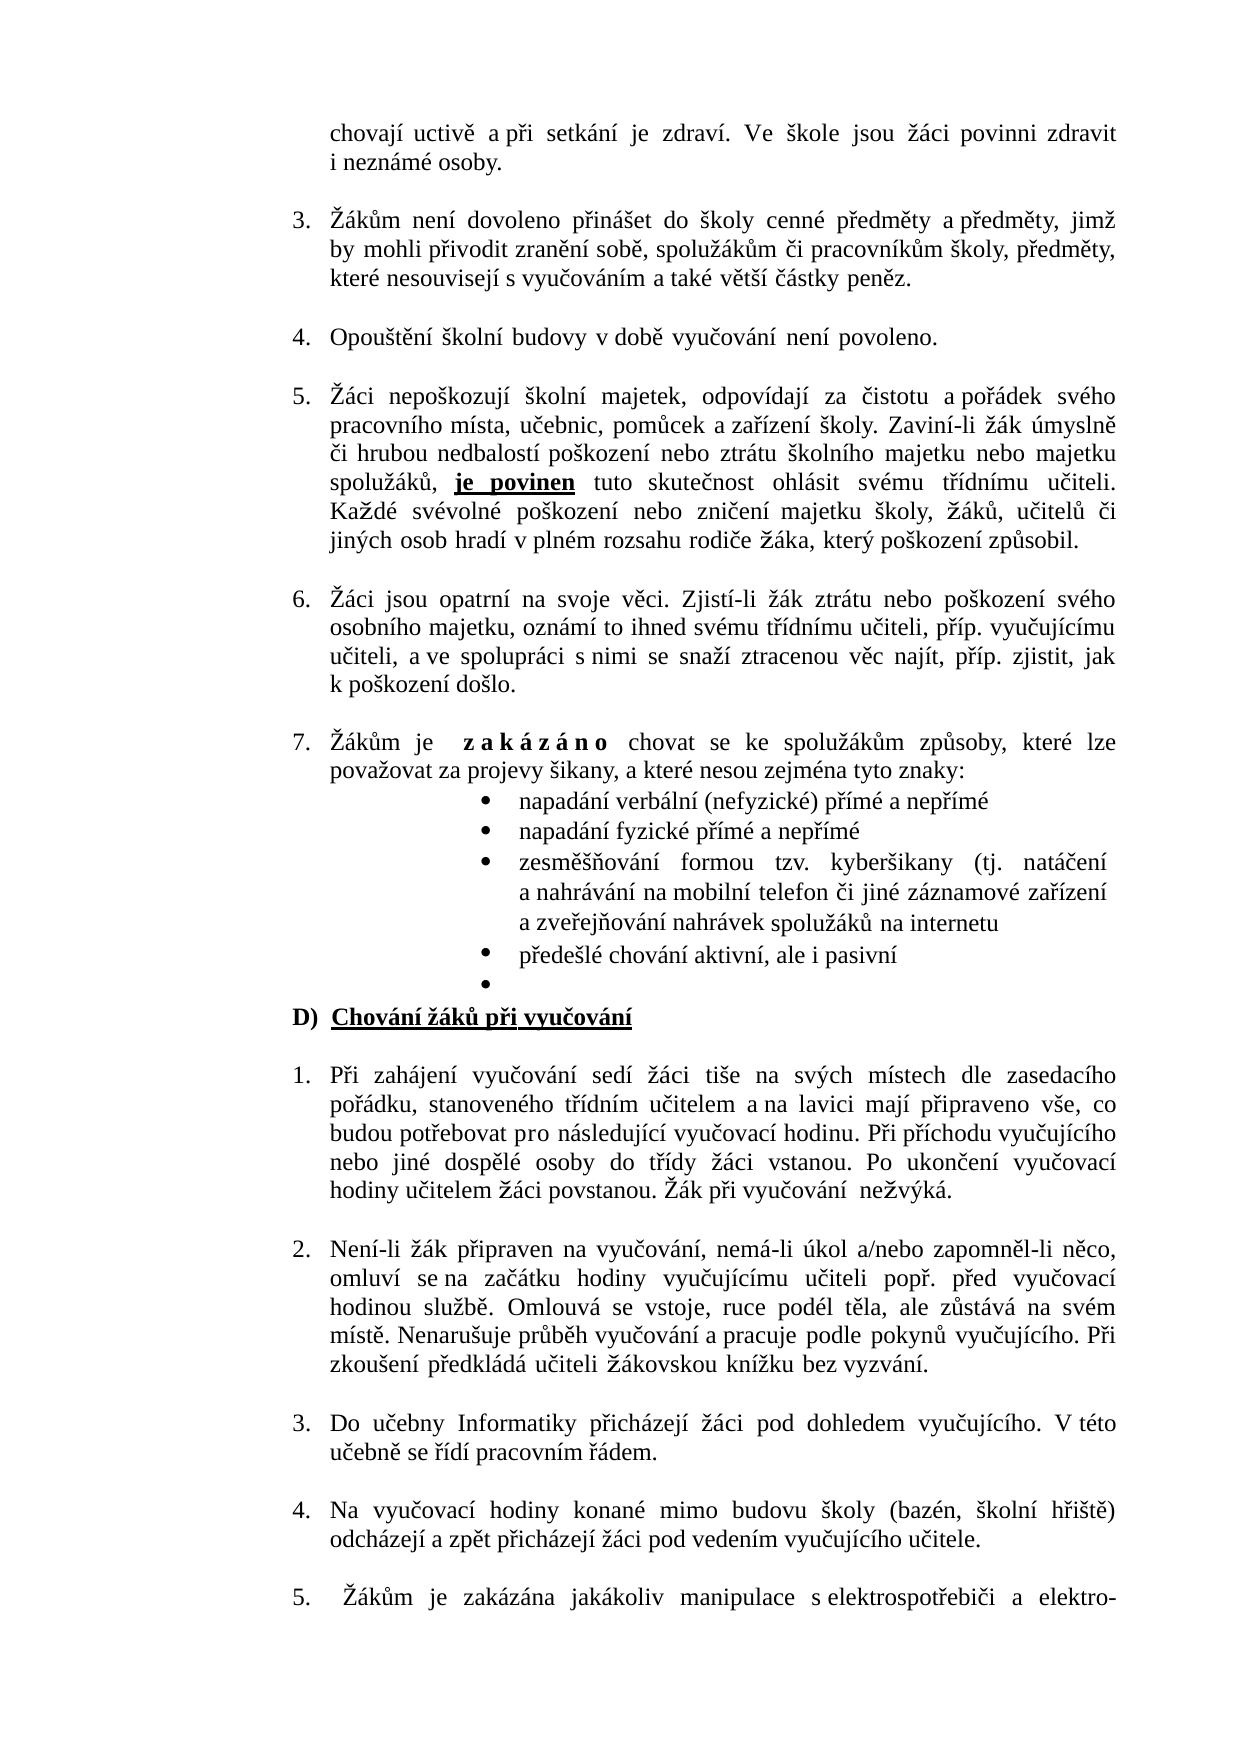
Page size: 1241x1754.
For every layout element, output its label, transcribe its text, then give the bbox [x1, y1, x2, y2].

text 2. Není-li žák připraven na vyučování, nemá-li úkol a/nebo zapomněl-li něco, omluví se na začátku hodiny vyučujícímu učiteli popř. před vyučovací hodinou službě. Omlouvá se vstoje, ruce podél těla, ale zůstává na svém místě. Nenarušuje průběh vyučování a pracuje podle pokynů vyučujícího. Při zkoušení předkládá učiteli žákovskou knížku bez vyzvání. [292, 1234, 1116, 1378]
list zesměšňování formou tzv. kyberšikany (tj. natáčení a nahrávání na mobilní telefon či jiné záznamové zařízení a zveřejňování nahrávek spolužáků na internetu [481, 847, 1107, 937]
subtitle D) Chování žáků při vyučování [292, 1000, 1123, 1029]
text chovají uctivě a při setkání je zdraví. Ve škole jsou žáci povinni zdravit i neznámé osoby. [292, 118, 1116, 176]
list předešlé chování aktivní, ale i pasivní [481, 937, 1107, 967]
text 4. Opouštění školní budovy v době vyučování není povoleno. [292, 322, 1116, 351]
text 3. Do učebny Informatiky přicházejí žáci pod dohledem vyučujícího. V této učebně se řídí pracovním řádem. [292, 1408, 1117, 1465]
list napadání fyzické přímé a nepřímé [481, 816, 1107, 846]
text 6. Žáci jsou opatrní na svoje věci. Zjistí-li žák ztrátu nebo poškození svého osobního majetku, oznámí to ihned svému třídnímu učiteli, příp. vyučujícímu učiteli, a ve spolupráci s nimi se snaží ztracenou věc najít, příp. zjistit, jak k poškození došlo. [292, 584, 1116, 698]
text 5. Žáci nepoškozují školní majetek, odpovídají za čistotu a pořádek svého pracovního místa, učebnic, pomůcek a zařízení školy. Zaviní-li žák úmyslně či hrubou nedbalostí poškození nebo ztrátu školního majetku nebo majetku spolužáků, je povinen tuto skutečnost ohlásit svému třídnímu učiteli. Každé svévolné poškození nebo zničení majetku školy, žáků, učitelů či jiných osob hradí v plném rozsahu rodiče žáka, který poškození způsobil. [292, 381, 1116, 553]
text 3. Žákům není dovoleno přinášet do školy cenné předměty a předměty, jimž by mohli přivodit zranění sobě, spolužákům či pracovníkům školy, předměty, které nesouvisejí s vyučováním a také větší částky peněz. [292, 206, 1116, 292]
text 4. Na vyučovací hodiny konané mimo budovu školy (bazén, školní hřiště) odcházejí a zpět přicházejí žáci pod vedením vyučujícího učitele. [292, 1495, 1117, 1553]
list napadání verbální (nefyzické) přímé a nepřímé [481, 785, 1107, 815]
text 7. Žákům je z a k á z á n o chovat se ke spolužákům způsoby, které lze považovat za projevy šikany, a které nesou zejména tyto znaky: [292, 727, 1116, 784]
list Žákům je zakázána jakákoliv manipulace s elektrospotřebiči a elektro- [292, 1582, 1117, 1610]
text 1. Při zahájení vyučování sedí žáci tiše na svých místech dle zasedacího pořádku, stanoveného třídním učitelem a na lavici mají připraveno vše, co budou potřebovat pro následující vyučovací hodinu. Při příchodu vyučujícího nebo jiné dospělé osoby do třídy žáci vstanou. Po ukončení vyučovací hodiny učitelem žáci povstanou. Žák při vyučování nežvýká. [292, 1060, 1116, 1204]
